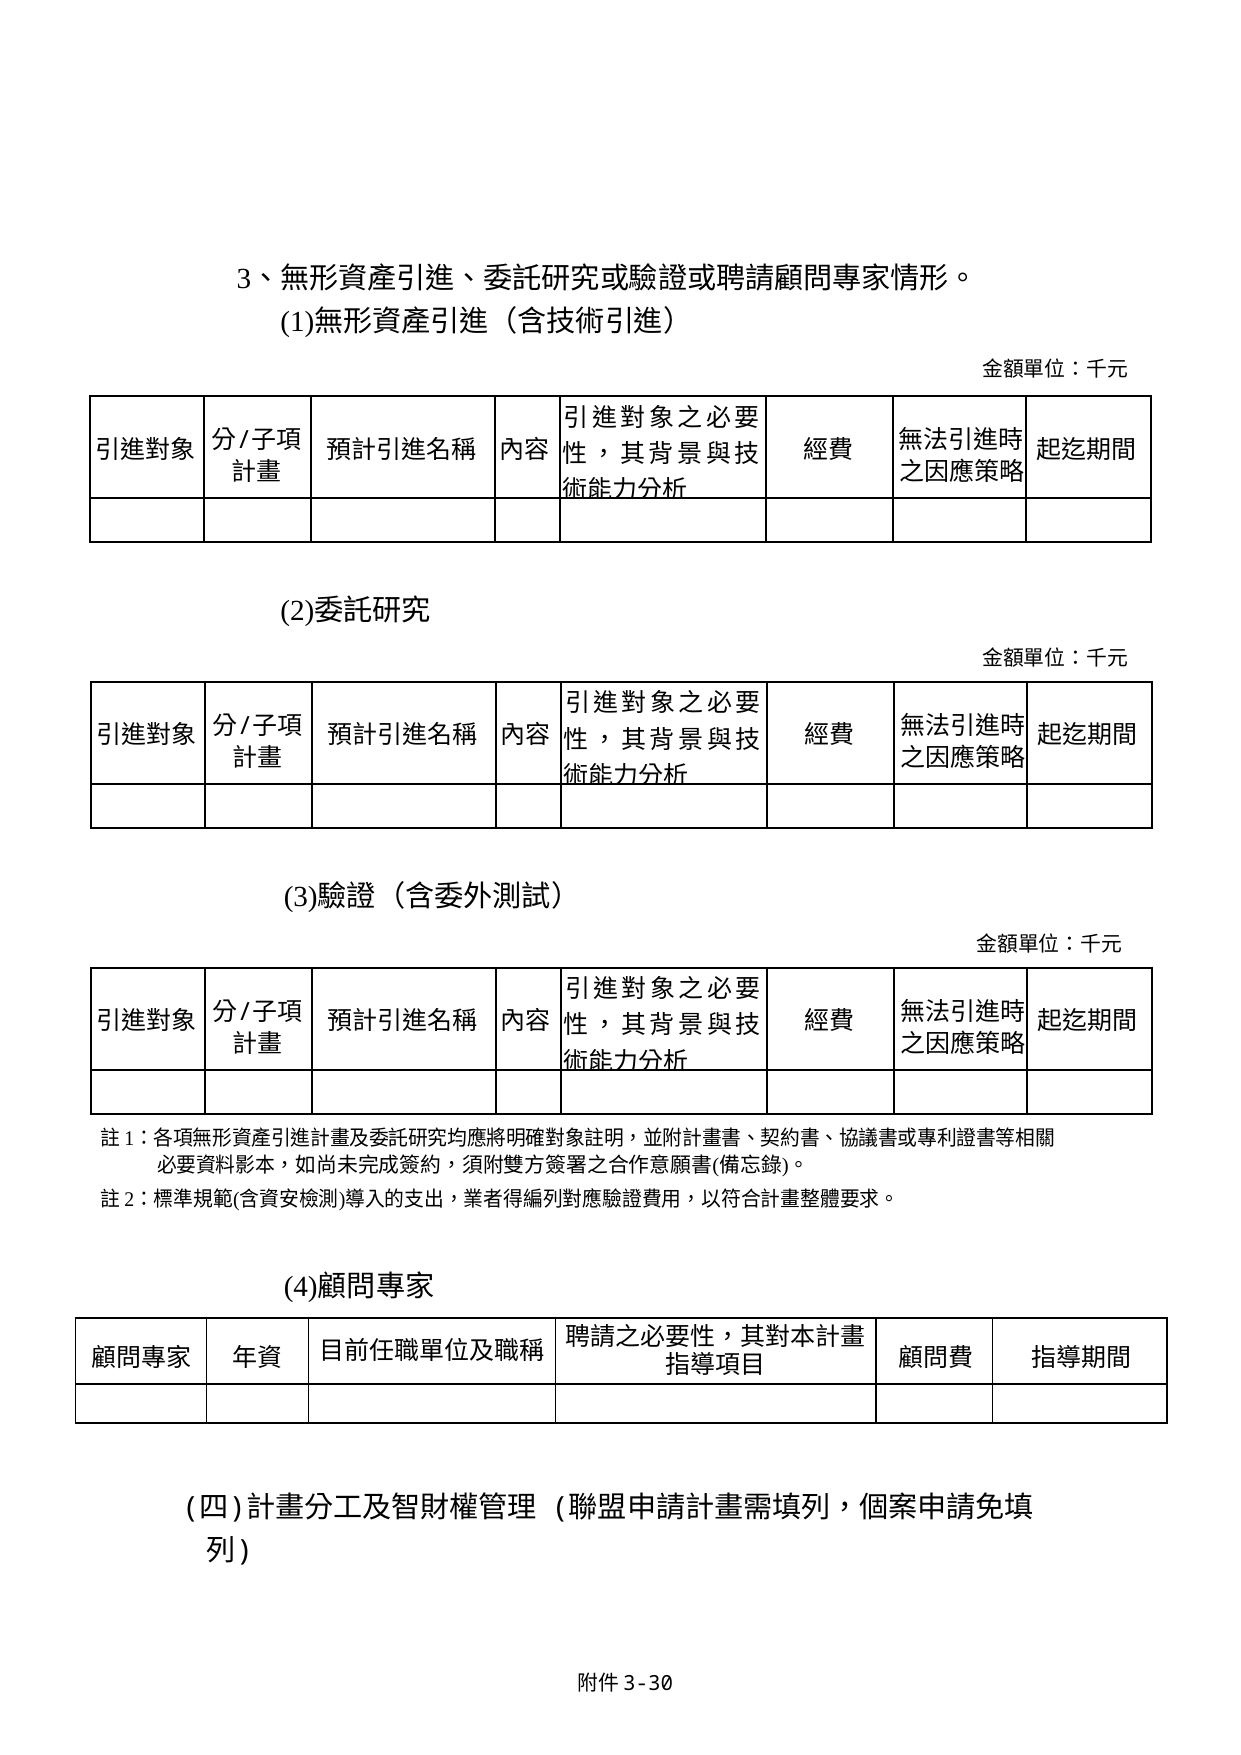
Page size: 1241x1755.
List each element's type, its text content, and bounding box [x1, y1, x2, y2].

table_cell [76, 1385, 206, 1422]
table_cell [1028, 785, 1151, 827]
table_cell [1027, 499, 1150, 541]
table_cell [562, 785, 766, 827]
table_cell [768, 785, 893, 827]
table_header 經費 [768, 683, 893, 783]
table_cell [767, 499, 892, 541]
table_cell [561, 499, 765, 541]
table_header 內容 [497, 969, 560, 1069]
text (1)無形資產引進（含技術引進） [280, 297, 1128, 339]
table_header 分/子項計畫 [205, 397, 310, 497]
table_header 引進對象 [92, 683, 204, 783]
table_header 預計引進名稱 [312, 397, 494, 497]
table_header 預計引進名稱 [313, 683, 495, 783]
table_cell [309, 1385, 555, 1422]
table_cell [92, 1071, 204, 1113]
table_cell [877, 1385, 992, 1422]
text (2)委託研究 [280, 587, 1128, 629]
table_cell [768, 1071, 893, 1113]
table_header 分/子項計畫 [206, 683, 311, 783]
table_header 年資 [207, 1319, 308, 1383]
table_cell [496, 499, 559, 541]
table_header 起迄期間 [1028, 969, 1151, 1069]
table_cell [894, 499, 1025, 541]
table_cell [1028, 1071, 1151, 1113]
table_cell [206, 1071, 311, 1113]
table_header 顧問費 [877, 1319, 992, 1383]
table_cell [92, 785, 204, 827]
table_cell [895, 1071, 1026, 1113]
table_cell [207, 1385, 308, 1422]
text 金額單位：千元 [280, 642, 1128, 672]
table_cell [313, 785, 495, 827]
table_header 引進對象之必要性，其背景與技術能力分析 [562, 969, 766, 1069]
text (3)驗證（含委外測試） [283, 872, 1065, 915]
text 註2：標準規範(含資安檢測)導入的支出，業者得編列對應驗證費用，以符合計畫整體要求。 [100, 1178, 1065, 1214]
table_cell [91, 499, 203, 541]
table_cell [313, 1071, 495, 1113]
table_header 目前任職單位及職稱 [309, 1319, 555, 1383]
text 金額單位：千元 [283, 927, 1122, 958]
table_cell [206, 785, 311, 827]
table_header 指導期間 [993, 1319, 1166, 1383]
table_header 內容 [497, 683, 560, 783]
table_cell [497, 785, 560, 827]
table_header 經費 [768, 969, 893, 1069]
table_header 無法引進時之因應策略 [894, 397, 1025, 497]
table_header 起迄期間 [1028, 683, 1151, 783]
text (4)顧問專家 [283, 1266, 1065, 1305]
table_header 預計引進名稱 [313, 969, 495, 1069]
table_cell [895, 785, 1026, 827]
table_cell [312, 499, 494, 541]
table_header 顧問專家 [76, 1319, 206, 1383]
table_cell [205, 499, 310, 541]
table_header 引進對象 [91, 397, 203, 497]
table_header 引進對象之必要性，其背景與技術能力分析 [561, 397, 765, 497]
table_header 引進對象之必要性，其背景與技術能力分析 [562, 683, 766, 783]
text 金額單位：千元 [256, 352, 1128, 382]
table_cell [556, 1385, 875, 1422]
table_header 內容 [496, 397, 559, 497]
table_header 起迄期間 [1027, 397, 1150, 497]
table_cell [993, 1385, 1166, 1422]
table_header 分/子項計畫 [206, 969, 311, 1069]
table_header 聘請之必要性，其對本計畫指導項目 [556, 1319, 875, 1383]
table_header 無法引進時之因應策略 [895, 969, 1026, 1069]
text (四)計畫分工及智財權管理 (聯盟申請計畫需填列，個案申請免填列) [182, 1484, 1065, 1569]
table_header 經費 [767, 397, 892, 497]
table_header 無法引進時之因應策略 [895, 683, 1026, 783]
table_cell [497, 1071, 560, 1113]
text 註1：各項無形資產引進計畫及委託研究均應將明確對象註明，並附計畫書、契約書、協議書或專利證書等相關必要資料影本，如尚未完成簽約，須附雙方簽署之合作意願書(備忘錄)。 [100, 1124, 1065, 1178]
table_header 引進對象 [92, 969, 204, 1069]
text 3、無形資產引進、委託研究或驗證或聘請顧問專家情形。 [236, 256, 1114, 297]
table_cell [562, 1071, 766, 1113]
